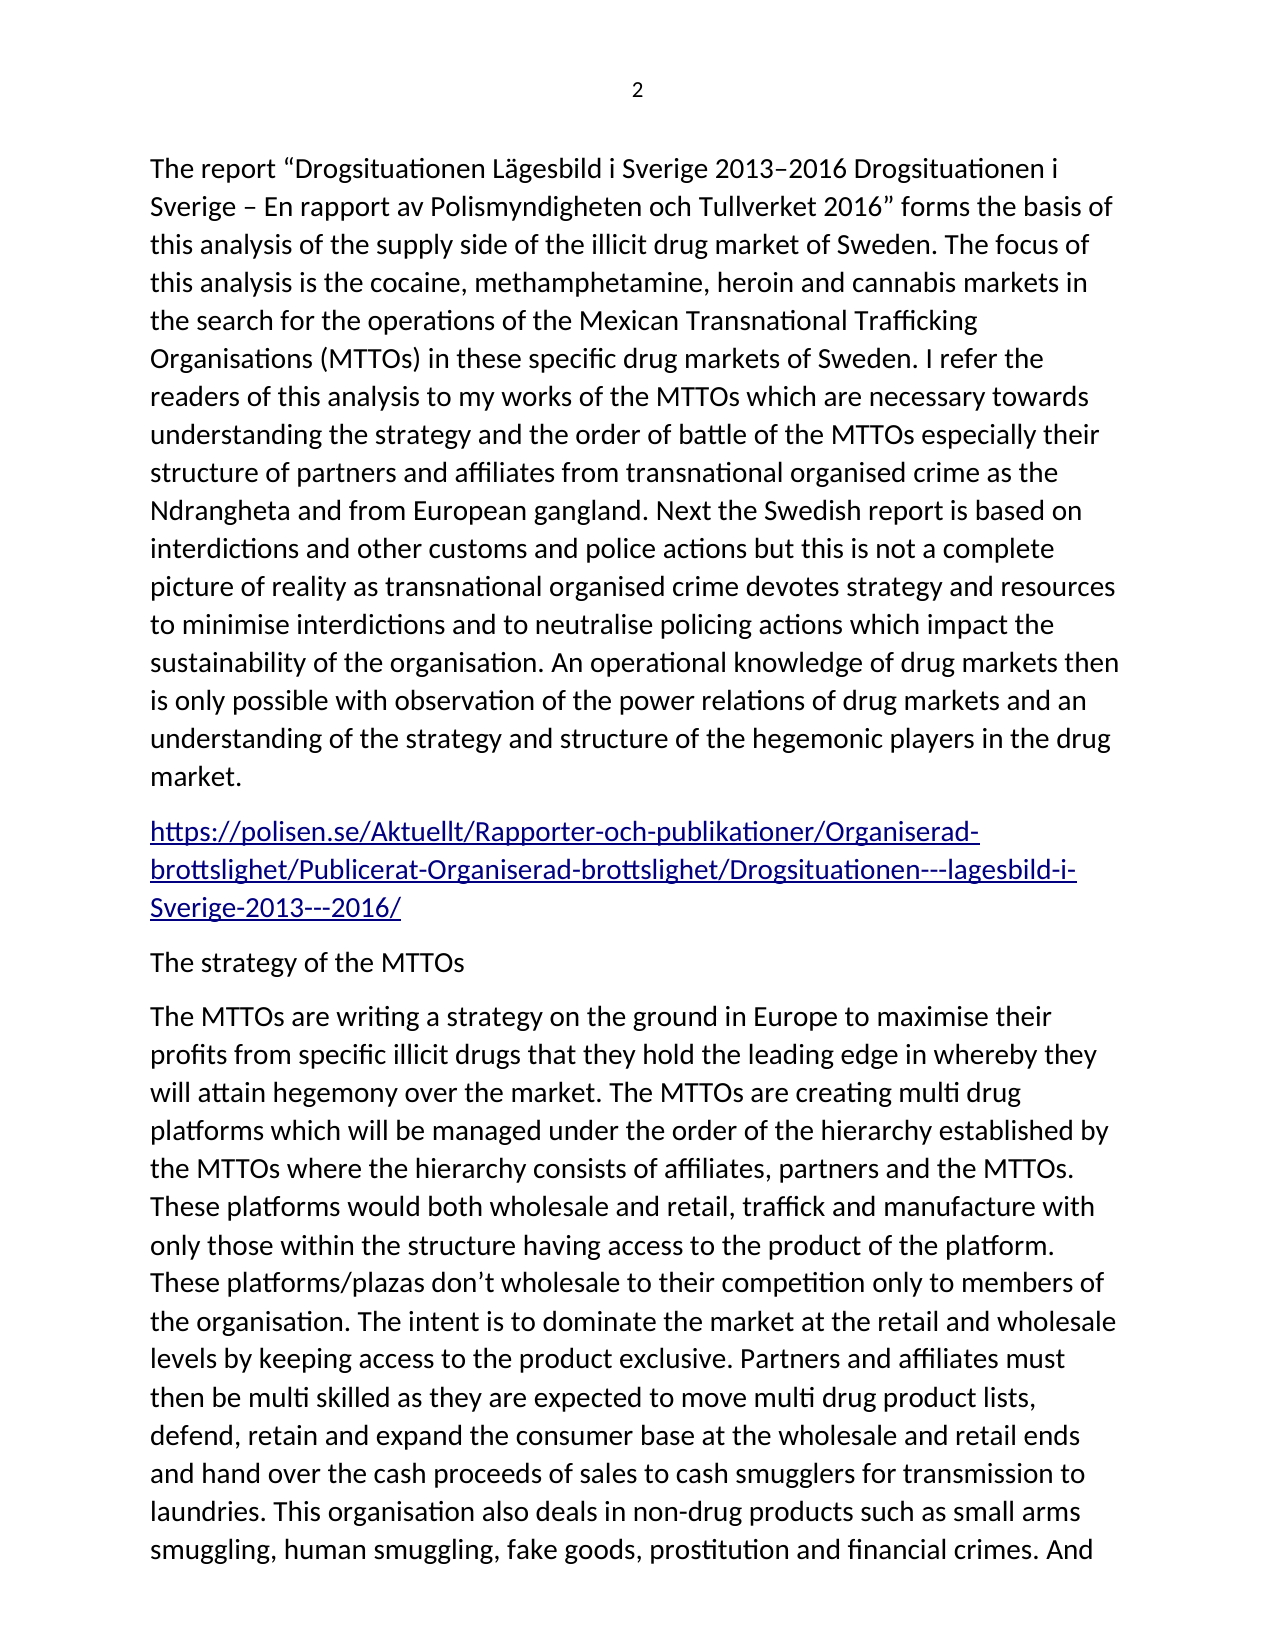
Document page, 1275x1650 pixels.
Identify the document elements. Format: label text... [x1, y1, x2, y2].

text The MTTOs are writing a strategy on the ground in Europe to maximise their profits from specific illicit drugs that they hold the leading edge in whereby they will attain hegemony over the market. The MTTOs are creating multi drug platforms which will be managed under the order of the hierarchy established by the MTTOs where the hierarchy consists of affiliates, partners and the MTTOs. These platforms would both wholesale and retail, traffick and manufacture with only those within the structure having access to the product of the platform. These platforms/plazas don’t wholesale to their competition only to members of the organisation. The intent is to dominate the market at the retail and wholesale levels by keeping access to the product exclusive. Partners and affiliates must then be multi skilled as they are expected to move multi drug product lists, defend, retain and expand the consumer base at the wholesale and retail ends and hand over the cash proceeds of sales to cash smugglers for transmission to laundries. This organisation also deals in non-drug products such as small arms smuggling, human smuggling, fake goods, prostitution and financial crimes. And [150, 998, 1125, 1566]
text The strategy of the MTTOs [150, 944, 1125, 979]
text https://polisen.se/Aktuellt/Rapporter-och-publikationer/Organiserad-brottslighet/Publicerat-Organiserad-brottslighet/Drogsituationen---lagesbild-i-Sverige-2013---2016/ [150, 813, 1125, 925]
text The report “Drogsituationen Lägesbild i Sverige 2013–2016 Drogsituationen i Sverige – En rapport av Polismyndigheten och Tullverket 2016” forms the basis of this analysis of the supply side of the illicit drug market of Sweden. The focus of this analysis is the cocaine, methamphetamine, heroin and cannabis markets in the search for the operations of the Mexican Transnational Trafficking Organisations (MTTOs) in these specific drug markets of Sweden. I refer the readers of this analysis to my works of the MTTOs which are necessary towards understanding the strategy and the order of battle of the MTTOs especially their structure of partners and affiliates from transnational organised crime as the Ndrangheta and from European gangland. Next the Swedish report is based on interdictions and other customs and police actions but this is not a complete picture of reality as transnational organised crime devotes strategy and resources to minimise interdictions and to neutralise policing actions which impact the sustainability of the organisation. An operational knowledge of drug markets then is only possible with observation of the power relations of drug markets and an understanding of the strategy and structure of the hegemonic players in the drug market. [150, 150, 1125, 794]
